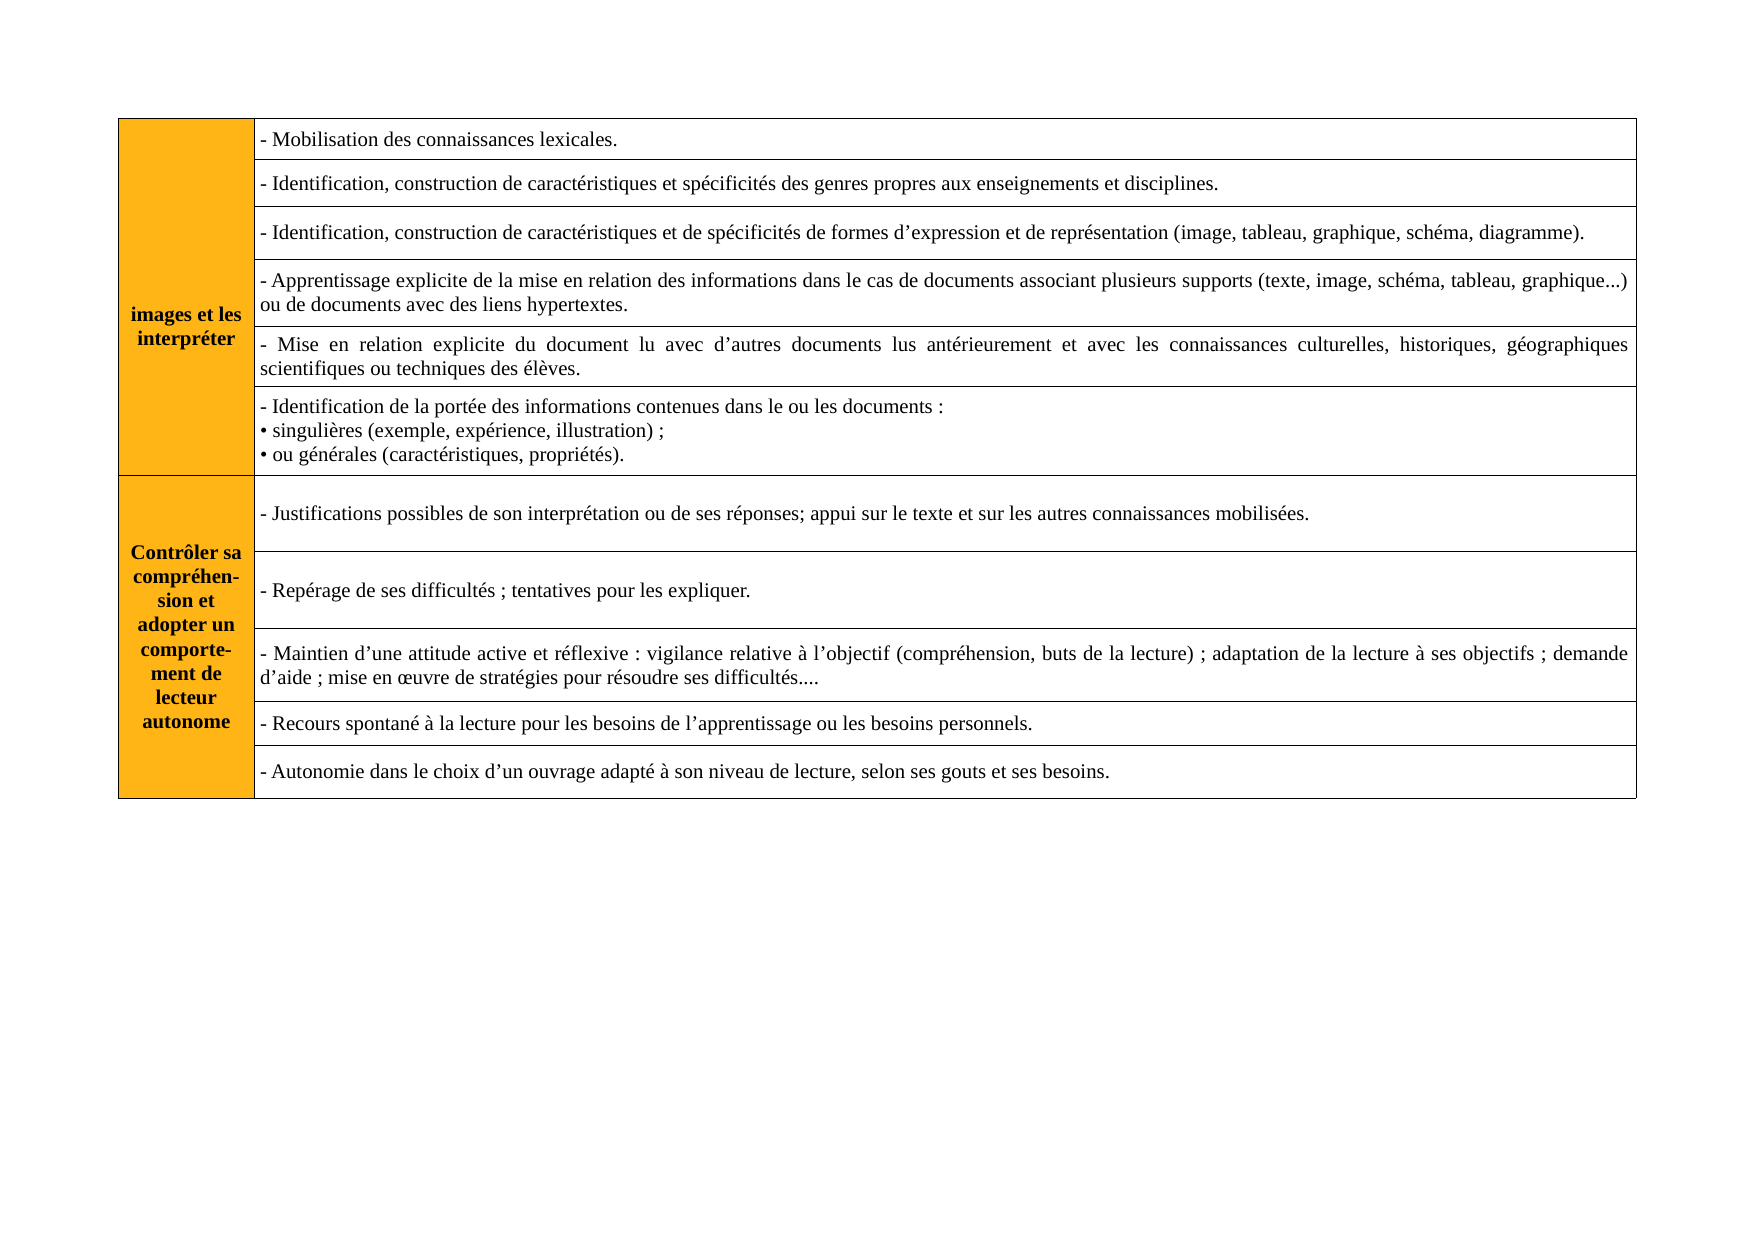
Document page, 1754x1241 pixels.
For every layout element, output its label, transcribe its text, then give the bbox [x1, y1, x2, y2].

table_cell Contrôler sa compréhen-sion et adopter un comporte-ment de lecteur autonome [119, 476, 254, 798]
table_cell - Recours spontané à la lecture pour les besoins de l’apprentissage ou les besoins personnels. [255, 702, 1636, 745]
table_cell - Maintien d’une attitude active et réflexive : vigilance relative à l’objectif (compréhension, buts de la lecture) ; adaptation de la lecture à ses objectifs ; demande d’aide ; mise en œuvre de stratégies pour résoudre ses difficultés.... [255, 629, 1636, 701]
table_cell - Repérage de ses difficultés ; tentatives pour les expliquer. [255, 552, 1636, 628]
table_cell - Justifications possibles de son interprétation ou de ses réponses; appui sur le texte et sur les autres connaissances mobilisées. [255, 476, 1636, 551]
table_cell images et les interpréter [119, 119, 254, 475]
table_cell - Mobilisation des connaissances lexicales. [255, 119, 1636, 159]
table_cell - Mise en relation explicite du document lu avec d’autres documents lus antérieurement et avec les connaissances culturelles, historiques, géographiques scientifiques ou techniques des élèves. [255, 327, 1636, 386]
table_cell - Identification, construction de caractéristiques et de spécificités de formes d’expression et de représentation (image, tableau, graphique, schéma, diagramme). [255, 207, 1636, 259]
table_cell - Identification, construction de caractéristiques et spécificités des genres propres aux enseignements et disciplines. [255, 160, 1636, 206]
table_cell - Autonomie dans le choix d’un ouvrage adapté à son niveau de lecture, selon ses gouts et ses besoins. [255, 746, 1636, 798]
table_cell - Identification de la portée des informations contenues dans le ou les documents : • singulières (exemple, expérience, illustration) ; • ou générales (caractéristiques, propriétés). [255, 387, 1636, 475]
table_cell - Apprentissage explicite de la mise en relation des informations dans le cas de documents associant plusieurs supports (texte, image, schéma, tableau, graphique...) ou de documents avec des liens hypertextes. [255, 260, 1636, 326]
